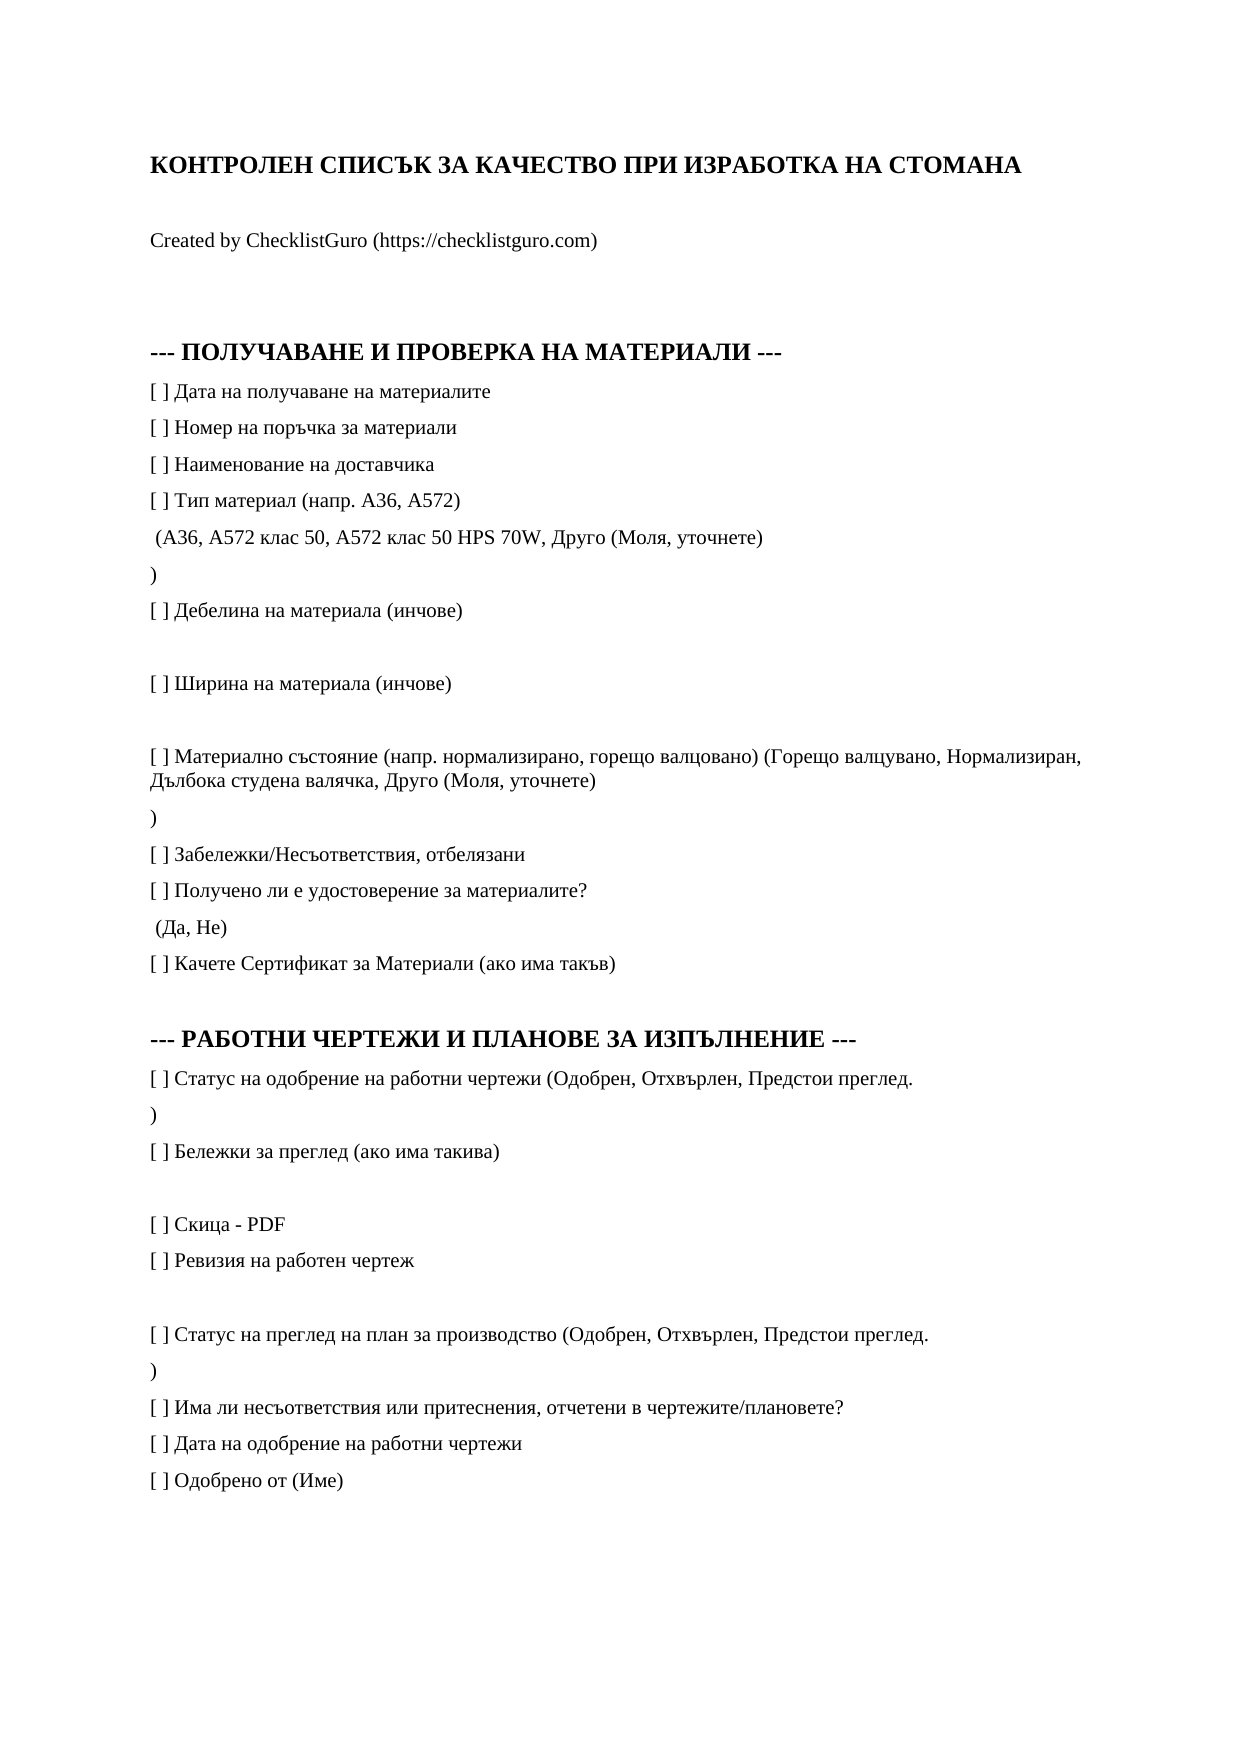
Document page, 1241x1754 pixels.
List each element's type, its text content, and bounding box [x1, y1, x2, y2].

text [ ] Бележки за преглед (ако има такива) [150, 1139, 1090, 1163]
text --- ПОЛУЧАВАНЕ И ПРОВЕРКА НА МАТЕРИАЛИ --- [150, 337, 1090, 366]
text --- РАБОТНИ ЧЕРТЕЖИ И ПЛАНОВЕ ЗА ИЗПЪЛНЕНИЕ --- [150, 1024, 1090, 1053]
text [ ] Ширина на материала (инчове) [150, 671, 1090, 695]
text [ ] Ревизия на работен чертеж [150, 1248, 1090, 1272]
text Created by ChecklistGuro (https://checklistguro.com) [150, 228, 1090, 252]
text ) [150, 1358, 1090, 1382]
text ) [150, 805, 1090, 829]
text [ ] Дата на получаване на материалите [150, 379, 1090, 403]
text [ ] Тип материал (напр. A36, A572) [150, 488, 1090, 512]
text ) [150, 1102, 1090, 1126]
text [ ] Има ли несъответствия или притеснения, отчетени в чертежите/плановете? [150, 1395, 1090, 1419]
text [ ] Одобрено от (Име) [150, 1468, 1090, 1492]
text [ ] Статус на одобрение на работни чертежи (Одобрен, Отхвърлен, Предстои преглед. [150, 1066, 1090, 1090]
text ) [150, 562, 1090, 586]
text [ ] Качете Сертификат за Материали (ако има такъв) [150, 951, 1090, 975]
text [ ] Номер на поръчка за материали [150, 415, 1090, 439]
text [ ] Забележки/Несъответствия, отбелязани [150, 842, 1090, 866]
text (A36, A572 клас 50, A572 клас 50 HPS 70W, Друго (Моля, уточнете) [150, 525, 1090, 549]
text [ ] Дебелина на материала (инчове) [150, 598, 1090, 622]
text [ ] Материално състояние (напр. нормализирано, горещо валцовано) (Горещо валцувано, Нормализиран, Дълбока студена валячка, Друго (Моля, уточнете) [150, 744, 1090, 792]
text [ ] Получено ли е удостоверение за материалите? [150, 878, 1090, 902]
text [ ] Дата на одобрение на работни чертежи [150, 1431, 1090, 1455]
text [ ] Статус на преглед на план за производство (Одобрен, Отхвърлен, Предстои преглед. [150, 1322, 1090, 1346]
text [ ] Скица - PDF [150, 1212, 1090, 1236]
text [ ] Наименование на доставчика [150, 452, 1090, 476]
text КОНТРОЛЕН СПИСЪК ЗА КАЧЕСТВО ПРИ ИЗРАБОТКА НА СТОМАНА [150, 150, 1090, 179]
text (Да, Не) [150, 915, 1090, 939]
